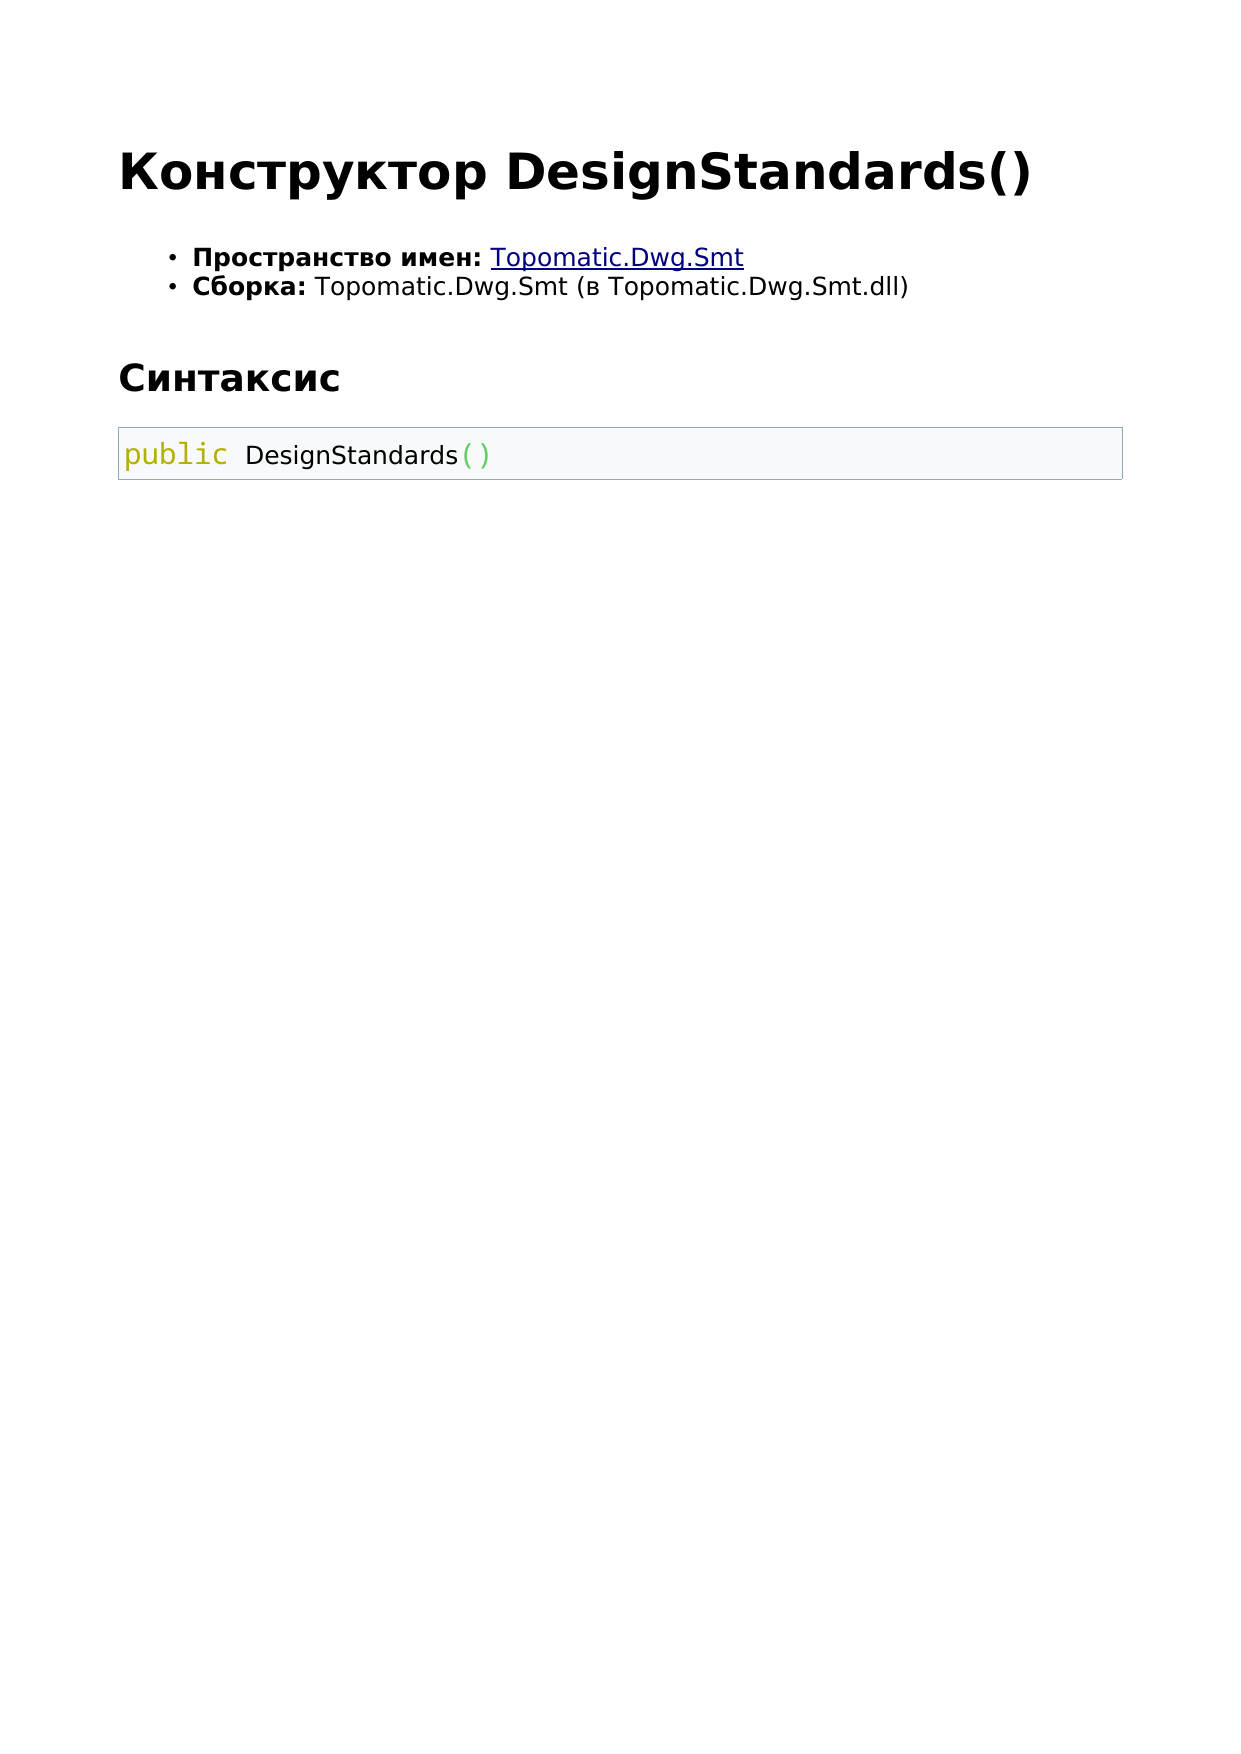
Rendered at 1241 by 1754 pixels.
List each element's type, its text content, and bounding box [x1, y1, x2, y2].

list Сборка: Topomatic.Dwg.Smt (в Topomatic.Dwg.Smt.dll) [177, 272, 1122, 302]
subtitle Конструктор DesignStandards() [118, 143, 1122, 201]
table_header public DesignStandards() [119, 428, 1122, 478]
subtitle Синтаксис [118, 356, 1122, 400]
list Пространство имен: Topomatic.Dwg.Smt [177, 243, 1122, 272]
